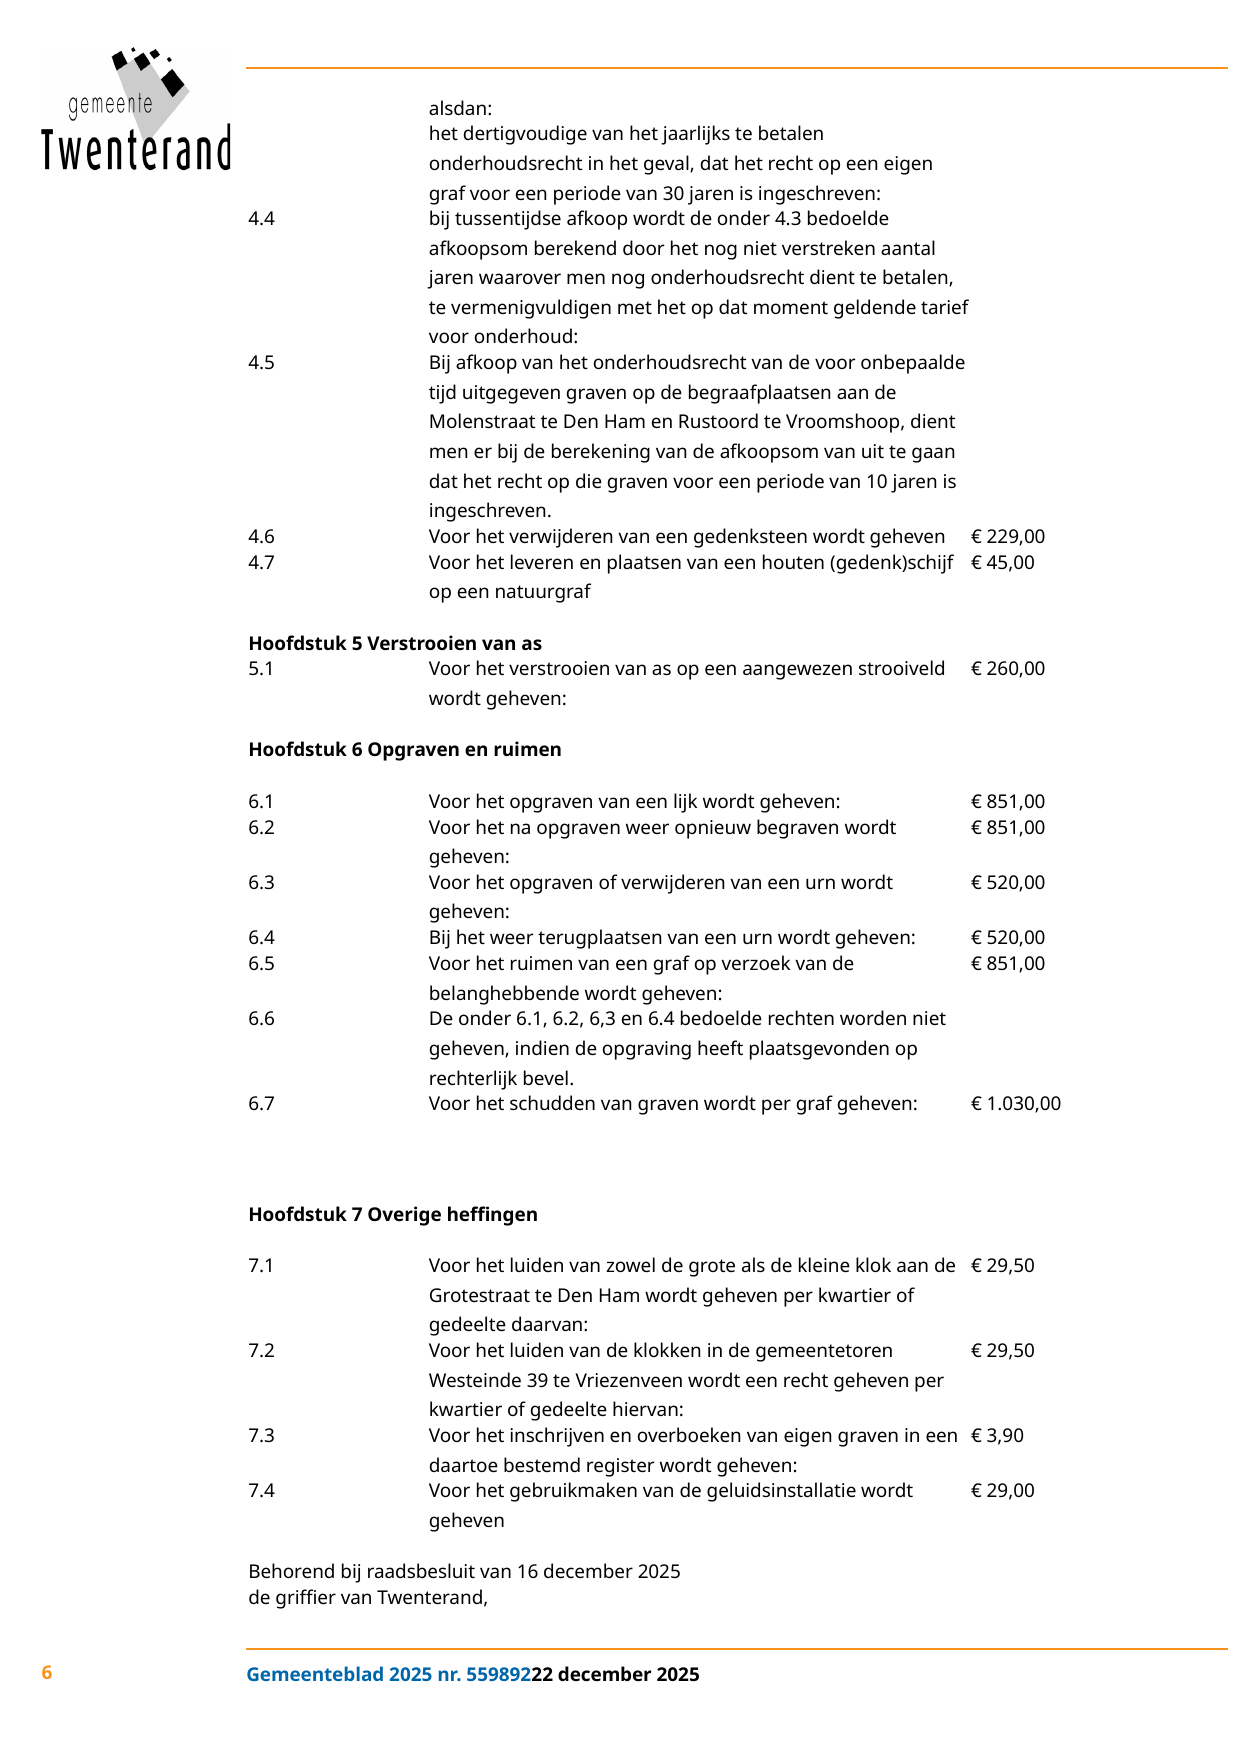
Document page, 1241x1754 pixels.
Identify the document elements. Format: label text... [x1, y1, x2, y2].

table_cell [248, 604, 429, 630]
table_cell [429, 1175, 971, 1201]
table_cell 4.6 [248, 523, 429, 549]
table_cell 7.1 [248, 1253, 429, 1337]
table_cell [971, 1584, 1152, 1610]
table_cell [971, 737, 1152, 762]
table_cell [971, 763, 1152, 788]
table_cell Voor het verstrooien van as op een aangewezen strooiveld wordt geheven: [429, 656, 971, 711]
table_cell Voor het opgraven of verwijderen van een urn wordt geheven: [429, 869, 971, 924]
table_cell [248, 95, 429, 121]
table_cell € 3,90 [971, 1422, 1152, 1478]
table_cell 7.3 [248, 1422, 429, 1478]
table_cell het dertigvoudige van het jaarlijks te betalen onderhoudsrecht in het geval, dat het recht op een eigen graf voor een periode van 30 jaren is ingeschreven: [429, 121, 971, 205]
table_cell [429, 604, 971, 630]
table_cell 6.4 [248, 925, 429, 950]
table_cell [971, 1201, 1152, 1227]
table_cell [429, 763, 971, 788]
table_cell 7.2 [248, 1338, 429, 1422]
table_cell € 520,00 [971, 925, 1152, 950]
table_cell [248, 711, 429, 737]
table_cell Voor het schudden van graven wordt per graf geheven: [429, 1090, 971, 1175]
table_cell [971, 1175, 1152, 1201]
table_cell Hoofdstuk 7 Overige heffingen [248, 1201, 971, 1227]
table_cell [248, 121, 429, 205]
table_cell Voor het verwijderen van een gedenksteen wordt geheven [429, 523, 971, 549]
table_cell 4.7 [248, 549, 429, 604]
table_cell € 45,00 [971, 549, 1152, 604]
table_cell Voor het ruimen van een graf op verzoek van de belanghebbende wordt geheven: [429, 950, 971, 1006]
table_cell Bij afkoop van het onderhoudsrecht van de voor onbepaalde tijd uitgegeven graven op de begraafplaatsen aan de Molenstraat te Den Ham en Rustoord te Vroomshoop, dient men er bij de berekening van de afkoopsom van uit te gaan dat het recht op die graven voor een periode van 10 jaren is ingeschreven. [429, 350, 971, 523]
picture [41, 47, 231, 172]
table_cell [429, 711, 971, 737]
table_cell [971, 1227, 1152, 1252]
table_cell [971, 121, 1152, 205]
table_cell [971, 350, 1152, 523]
table_cell 6.1 [248, 788, 429, 814]
table_cell Voor het luiden van zowel de grote als de kleine klok aan de Grotestraat te Den Ham wordt geheven per kwartier of gedeelte daarvan: [429, 1253, 971, 1337]
table_cell Voor het gebruikmaken van de geluidsinstallatie wordt geheven [429, 1478, 971, 1533]
table_cell [971, 711, 1152, 737]
table_cell Hoofdstuk 6 Opgraven en ruimen [248, 737, 971, 762]
table_cell € 29,00 [971, 1478, 1152, 1533]
table_cell Behorend bij raadsbesluit van 16 december 2025 [248, 1559, 971, 1584]
table_cell 4.5 [248, 350, 429, 523]
table_cell [971, 1559, 1152, 1584]
table_cell [248, 763, 429, 788]
table_cell 6.3 [248, 869, 429, 924]
table_cell [971, 205, 1152, 349]
table_cell Voor het inschrijven en overboeken van eigen graven in een daartoe bestemd register wordt geheven: [429, 1422, 971, 1478]
table_cell € 29,50 [971, 1253, 1152, 1337]
table_cell [248, 1533, 429, 1559]
table_cell [248, 1227, 429, 1252]
table_cell [971, 95, 1152, 121]
table_cell Voor het opgraven van een lijk wordt geheven: [429, 788, 971, 814]
table_cell 7.4 [248, 1478, 429, 1533]
table_cell de griffier van Twenterand, [248, 1584, 971, 1610]
table_cell Voor het na opgraven weer opnieuw begraven wordt geheven: [429, 814, 971, 869]
table_cell € 851,00 [971, 814, 1152, 869]
table_cell € 1.030,00 [971, 1090, 1152, 1175]
table_cell € 851,00 [971, 788, 1152, 814]
table_cell € 260,00 [971, 656, 1152, 711]
table_cell 5.1 [248, 656, 429, 711]
table_cell € 851,00 [971, 950, 1152, 1006]
table_cell 6.2 [248, 814, 429, 869]
table_cell 4.4 [248, 205, 429, 349]
table_cell [248, 1175, 429, 1201]
table_cell [971, 1533, 1152, 1559]
table_cell € 229,00 [971, 523, 1152, 549]
table_cell € 520,00 [971, 869, 1152, 924]
table_cell € 29,50 [971, 1338, 1152, 1422]
table_cell 6.7 [248, 1090, 429, 1175]
table_cell Hoofdstuk 5 Verstrooien van as [248, 630, 971, 656]
table_cell 6.6 [248, 1006, 429, 1090]
table_cell 6.5 [248, 950, 429, 1006]
table_cell [971, 604, 1152, 630]
table_cell bij tussentijdse afkoop wordt de onder 4.3 bedoelde afkoopsom berekend door het nog niet verstreken aantal jaren waarover men nog onderhoudsrecht dient te betalen, te vermenigvuldigen met het op dat moment geldende tarief voor onderhoud: [429, 205, 971, 349]
table_cell [971, 1006, 1152, 1090]
table_cell De onder 6.1, 6.2, 6,3 en 6.4 bedoelde rechten worden niet geheven, indien de opgraving heeft plaatsgevonden op rechterlijk bevel. [429, 1006, 971, 1090]
table_cell alsdan: [429, 95, 971, 121]
table_cell Voor het leveren en plaatsen van een houten (gedenk)schijf op een natuurgraf [429, 549, 971, 604]
table_cell Voor het luiden van de klokken in de gemeentetoren Westeinde 39 te Vriezenveen wordt een recht geheven per kwartier of gedeelte hiervan: [429, 1338, 971, 1422]
table_cell [971, 630, 1152, 656]
table_cell [429, 1227, 971, 1252]
table_cell Bij het weer terugplaatsen van een urn wordt geheven: [429, 925, 971, 950]
table_cell [429, 1533, 971, 1559]
